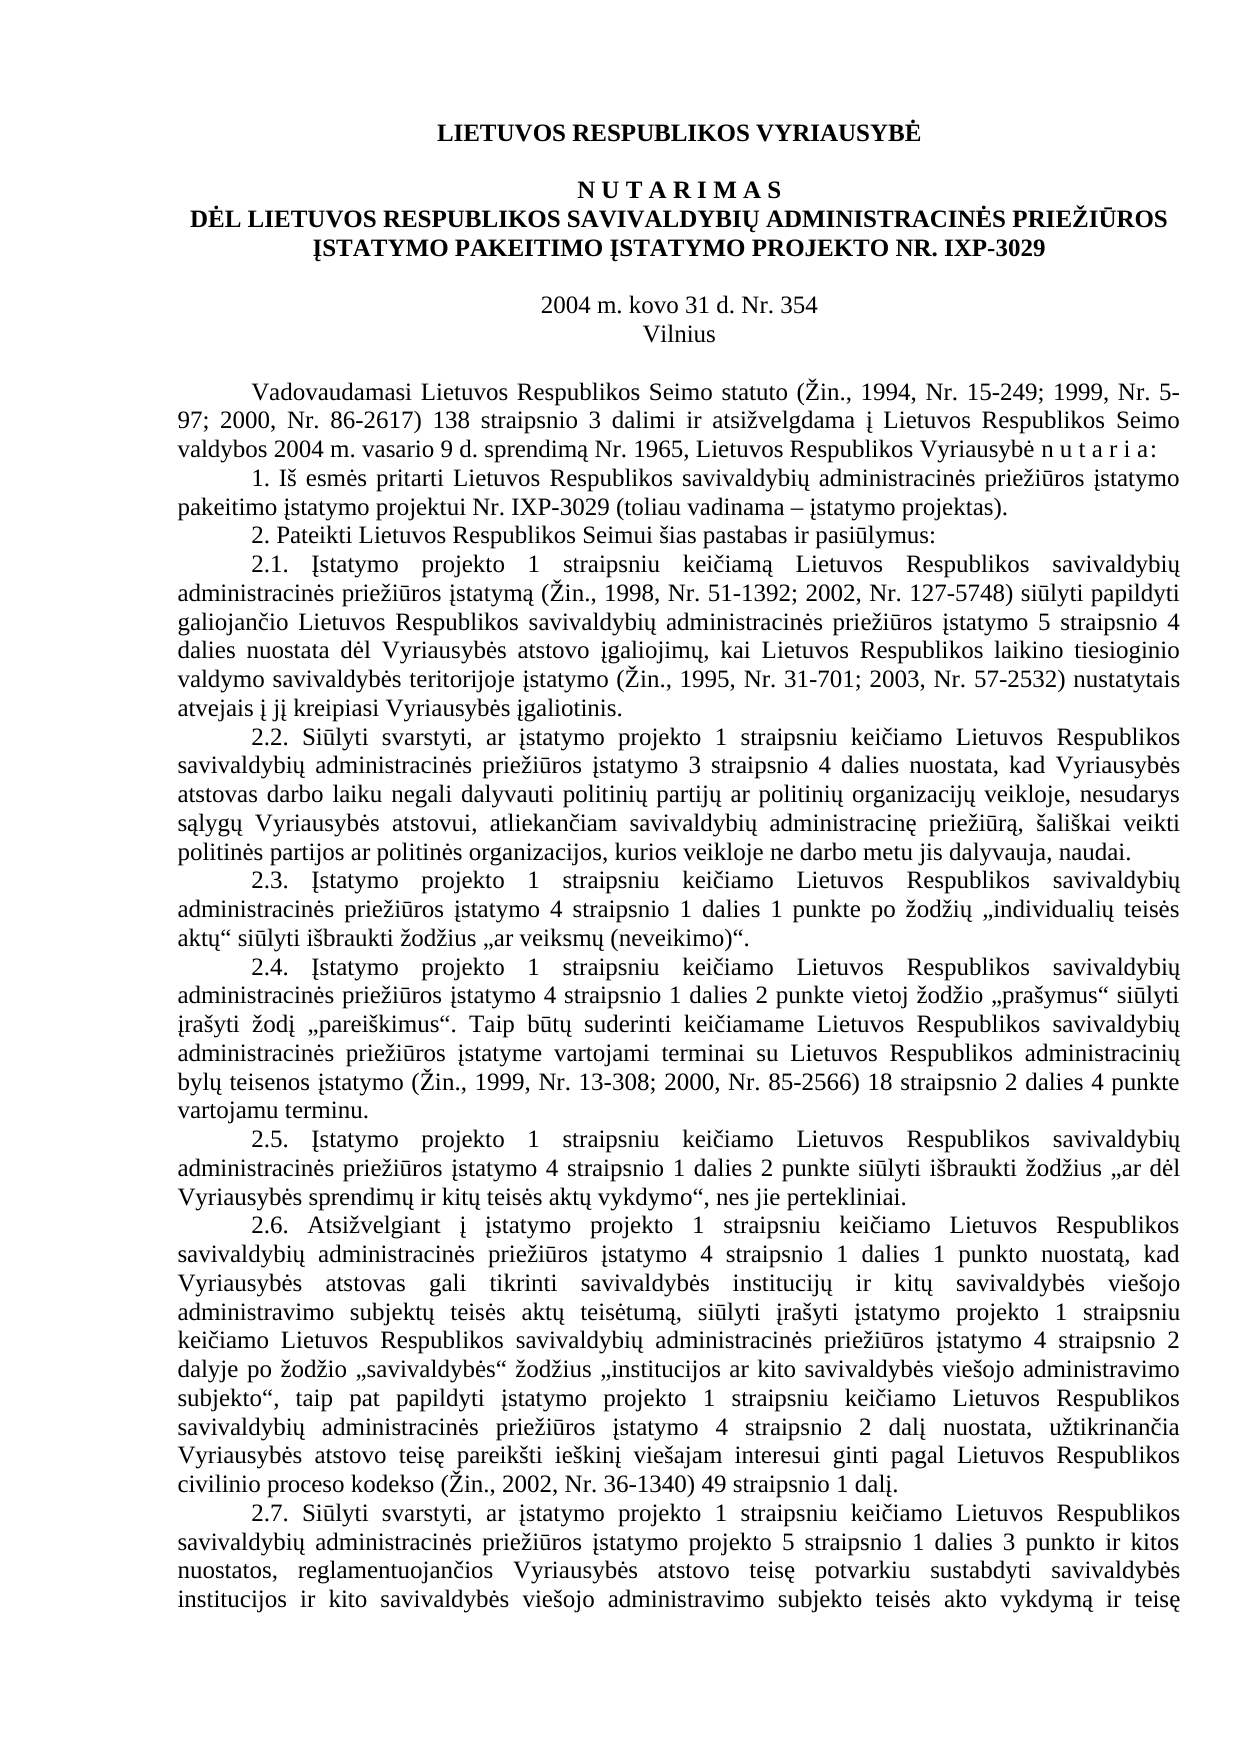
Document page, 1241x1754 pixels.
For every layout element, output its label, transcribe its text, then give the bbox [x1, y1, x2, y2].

text 2. Pateikti Lietuvos Respublikos Seimui šias pastabas ir pasiūlymus: [177, 521, 1181, 549]
text DĖL LIETUVOS RESPUBLIKOS SAVIVALDYBIŲ ADMINISTRACINĖS PRIEŽIŪROS ĮSTATYMO PAKEITIMO ĮSTATYMO PROJEKTO NR. IXP-3029 [177, 204, 1181, 262]
text 2.4. Įstatymo projekto 1 straipsniu keičiamo Lietuvos Respublikos savivaldybių administracinės priežiūros įstatymo 4 straipsnio 1 dalies 2 punkte vietoj žodžio „prašymus“ siūlyti įrašyti žodį „pareiškimus“. Taip būtų suderinti keičiamame Lietuvos Respublikos savivaldybių administracinės priežiūros įstatyme vartojami terminai su Lietuvos Respublikos administracinių bylų teisenos įstatymo (Žin., 1999, Nr. 13-308; 2000, Nr. 85-2566) 18 straipsnio 2 dalies 4 punkte vartojamu terminu. [177, 952, 1181, 1124]
text 2.2. Siūlyti svarstyti, ar įstatymo projekto 1 straipsniu keičiamo Lietuvos Respublikos savivaldybių administracinės priežiūros įstatymo 3 straipsnio 4 dalies nuostata, kad Vyriausybės atstovas darbo laiku negali dalyvauti politinių partijų ar politinių organizacijų veikloje, nesudarys sąlygų Vyriausybės atstovui, atliekančiam savivaldybių administracinę priežiūrą, šališkai veikti politinės partijos ar politinės organizacijos, kurios veikloje ne darbo metu jis dalyvauja, naudai. [177, 722, 1181, 866]
text Vadovaudamasi Lietuvos Respublikos Seimo statuto (Žin., 1994, Nr. 15-249; 1999, Nr. 5-97; 2000, Nr. 86-2617) 138 straipsnio 3 dalimi ir atsižvelgdama į Lietuvos Respublikos Seimo valdybos 2004 m. vasario 9 d. sprendimą Nr. 1965, Lietuvos Respublikos Vyriausybė nutaria: [177, 377, 1181, 463]
text 2.3. Įstatymo projekto 1 straipsniu keičiamo Lietuvos Respublikos savivaldybių administracinės priežiūros įstatymo 4 straipsnio 1 dalies 1 punkte po žodžių „individualių teisės aktų“ siūlyti išbraukti žodžius „ar veiksmų (neveikimo)“. [177, 866, 1181, 952]
text 2.6. Atsižvelgiant į įstatymo projekto 1 straipsniu keičiamo Lietuvos Respublikos savivaldybių administracinės priežiūros įstatymo 4 straipsnio 1 dalies 1 punkto nuostatą, kad Vyriausybės atstovas gali tikrinti savivaldybės institucijų ir kitų savivaldybės viešojo administravimo subjektų teisės aktų teisėtumą, siūlyti įrašyti įstatymo projekto 1 straipsniu keičiamo Lietuvos Respublikos savivaldybių administracinės priežiūros įstatymo 4 straipsnio 2 dalyje po žodžio „savivaldybės“ žodžius „institucijos ar kito savivaldybės viešojo administravimo subjekto“, taip pat papildyti įstatymo projekto 1 straipsniu keičiamo Lietuvos Respublikos savivaldybių administracinės priežiūros įstatymo 4 straipsnio 2 dalį nuostata, užtikrinančia Vyriausybės atstovo teisę pareikšti ieškinį viešajam interesui ginti pagal Lietuvos Respublikos civilinio proceso kodekso (Žin., 2002, Nr. 36-1340) 49 straipsnio 1 dalį. [177, 1211, 1181, 1498]
text 2.1. Įstatymo projekto 1 straipsniu keičiamą Lietuvos Respublikos savivaldybių administracinės priežiūros įstatymą (Žin., 1998, Nr. 51-1392; 2002, Nr. 127-5748) siūlyti papildyti galiojančio Lietuvos Respublikos savivaldybių administracinės priežiūros įstatymo 5 straipsnio 4 dalies nuostata dėl Vyriausybės atstovo įgaliojimų, kai Lietuvos Respublikos laikino tiesioginio valdymo savivaldybės teritorijoje įstatymo (Žin., 1995, Nr. 31-701; 2003, Nr. 57-2532) nustatytais atvejais į jį kreipiasi Vyriausybės įgaliotinis. [177, 549, 1181, 722]
text 2.7. Siūlyti svarstyti, ar įstatymo projekto 1 straipsniu keičiamo Lietuvos Respublikos savivaldybių administracinės priežiūros įstatymo projekto 5 straipsnio 1 dalies 3 punkto ir kitos nuostatos, reglamentuojančios Vyriausybės atstovo teisę potvarkiu sustabdyti savivaldybės institucijos ir kito savivaldybės viešojo administravimo subjekto teisės akto vykdymą ir teisę [177, 1498, 1181, 1613]
text LIETUVOS RESPUBLIKOS VYRIAUSYBĖ [177, 118, 1181, 147]
text Vilnius [177, 319, 1181, 348]
text 2004 m. kovo 31 d. Nr. 354 [177, 291, 1181, 319]
text 2.5. Įstatymo projekto 1 straipsniu keičiamo Lietuvos Respublikos savivaldybių administracinės priežiūros įstatymo 4 straipsnio 1 dalies 2 punkte siūlyti išbraukti žodžius „ar dėl Vyriausybės sprendimų ir kitų teisės aktų vykdymo“, nes jie pertekliniai. [177, 1124, 1181, 1211]
text N U T A R I M A S [177, 176, 1181, 204]
text 1. Iš esmės pritarti Lietuvos Respublikos savivaldybių administracinės priežiūros įstatymo pakeitimo įstatymo projektui Nr. IXP-3029 (toliau vadinama – įstatymo projektas). [177, 463, 1181, 521]
